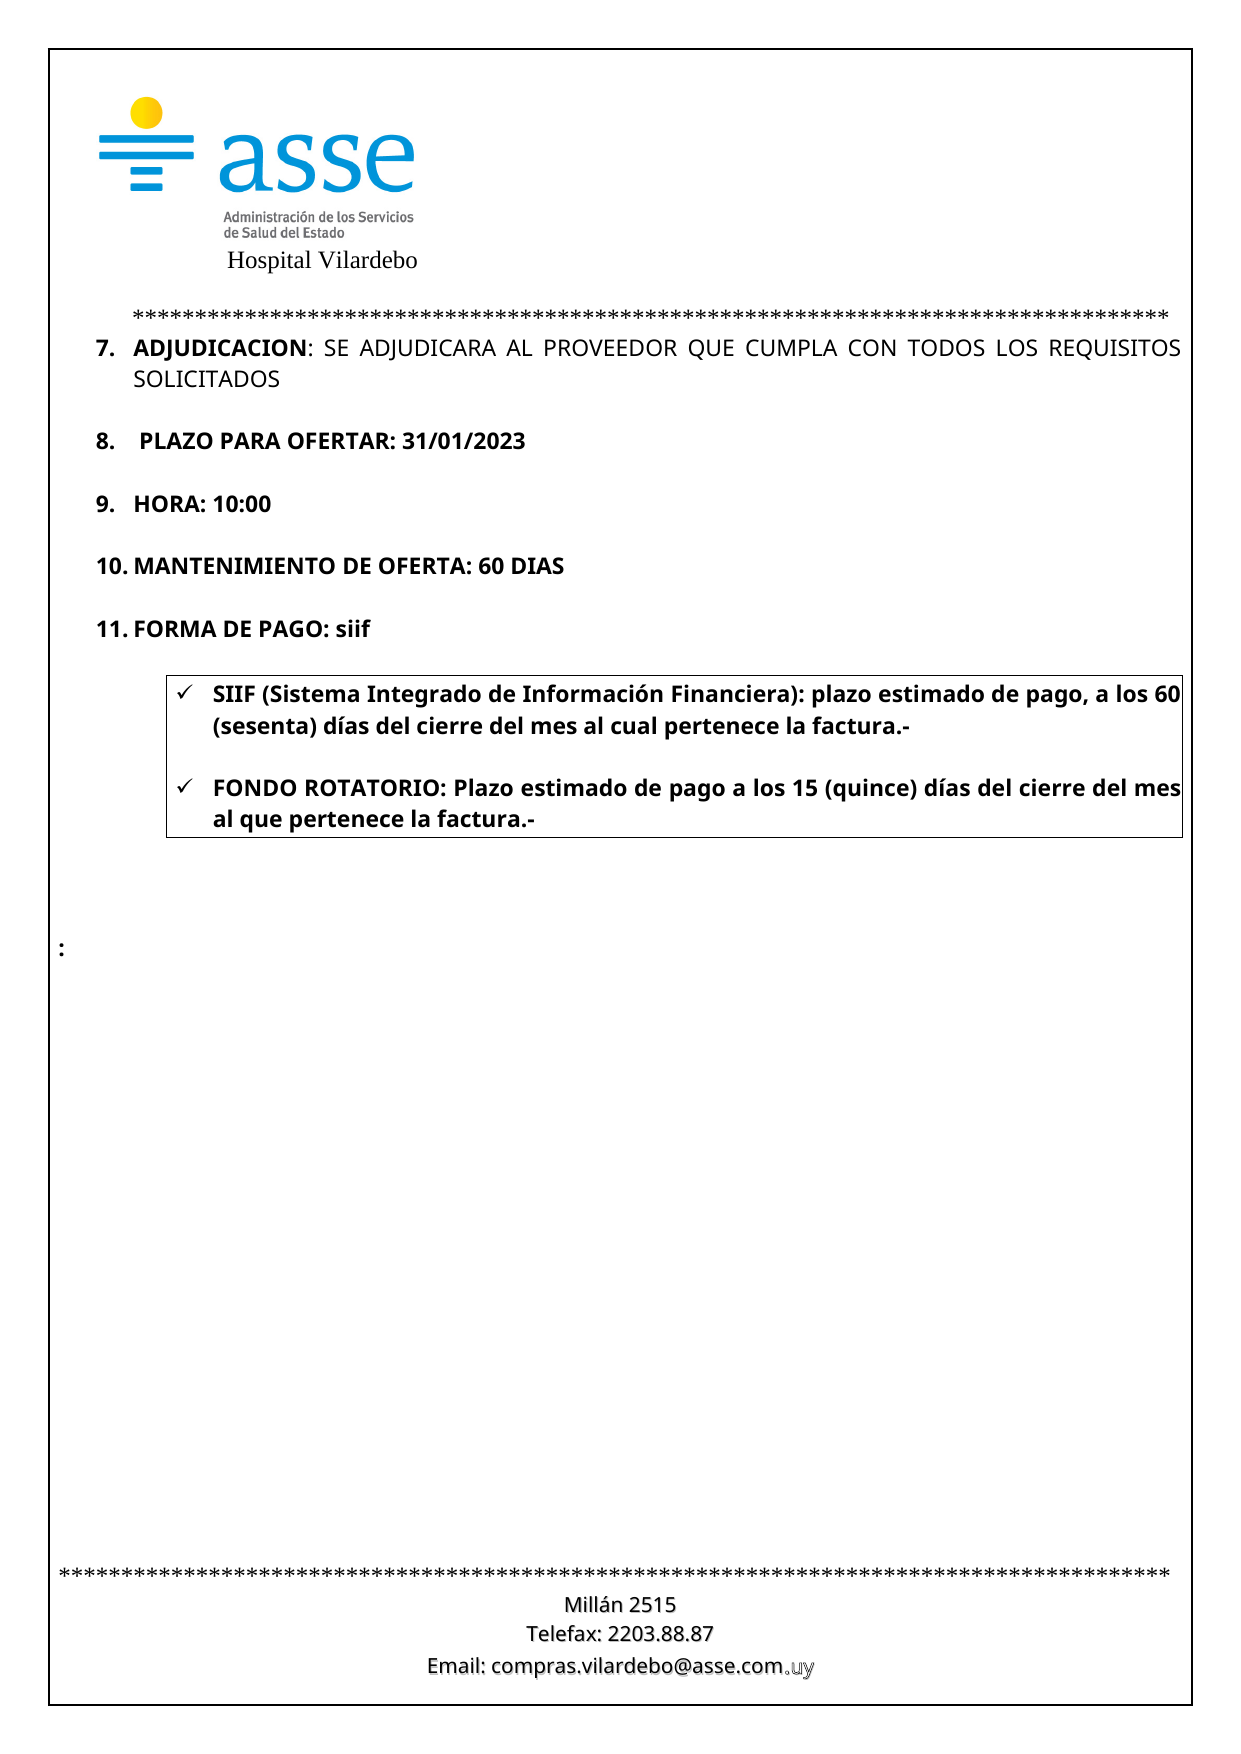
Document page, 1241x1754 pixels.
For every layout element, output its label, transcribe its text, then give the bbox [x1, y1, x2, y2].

list FORMA DE PAGO: siif [96, 613, 1182, 644]
list FONDO ROTATORIO: Plazo estimado de pago a los 15 (quince) días del cierre del mes al que pertenece la factura.- [167, 769, 1182, 837]
list ADJUDICACION: SE ADJUDICARA AL PROVEEDOR QUE CUMPLA CON TODOS LOS REQUISITOS SOLICITADOS [96, 332, 1182, 394]
text : [58, 932, 1182, 963]
list PLAZO PARA OFERTAR: 31/01/2023 [96, 425, 1182, 457]
list SIIF (Sistema Integrado de Información Financiera): plazo estimado de pago, a los 60 (sesenta) días del cierre del mes al cual pertenece la factura.- [167, 676, 1182, 741]
list HORA: 10:00 [96, 488, 1182, 519]
list MANTENIMIENTO DE OFERTA: 60 DIAS [96, 550, 1182, 582]
